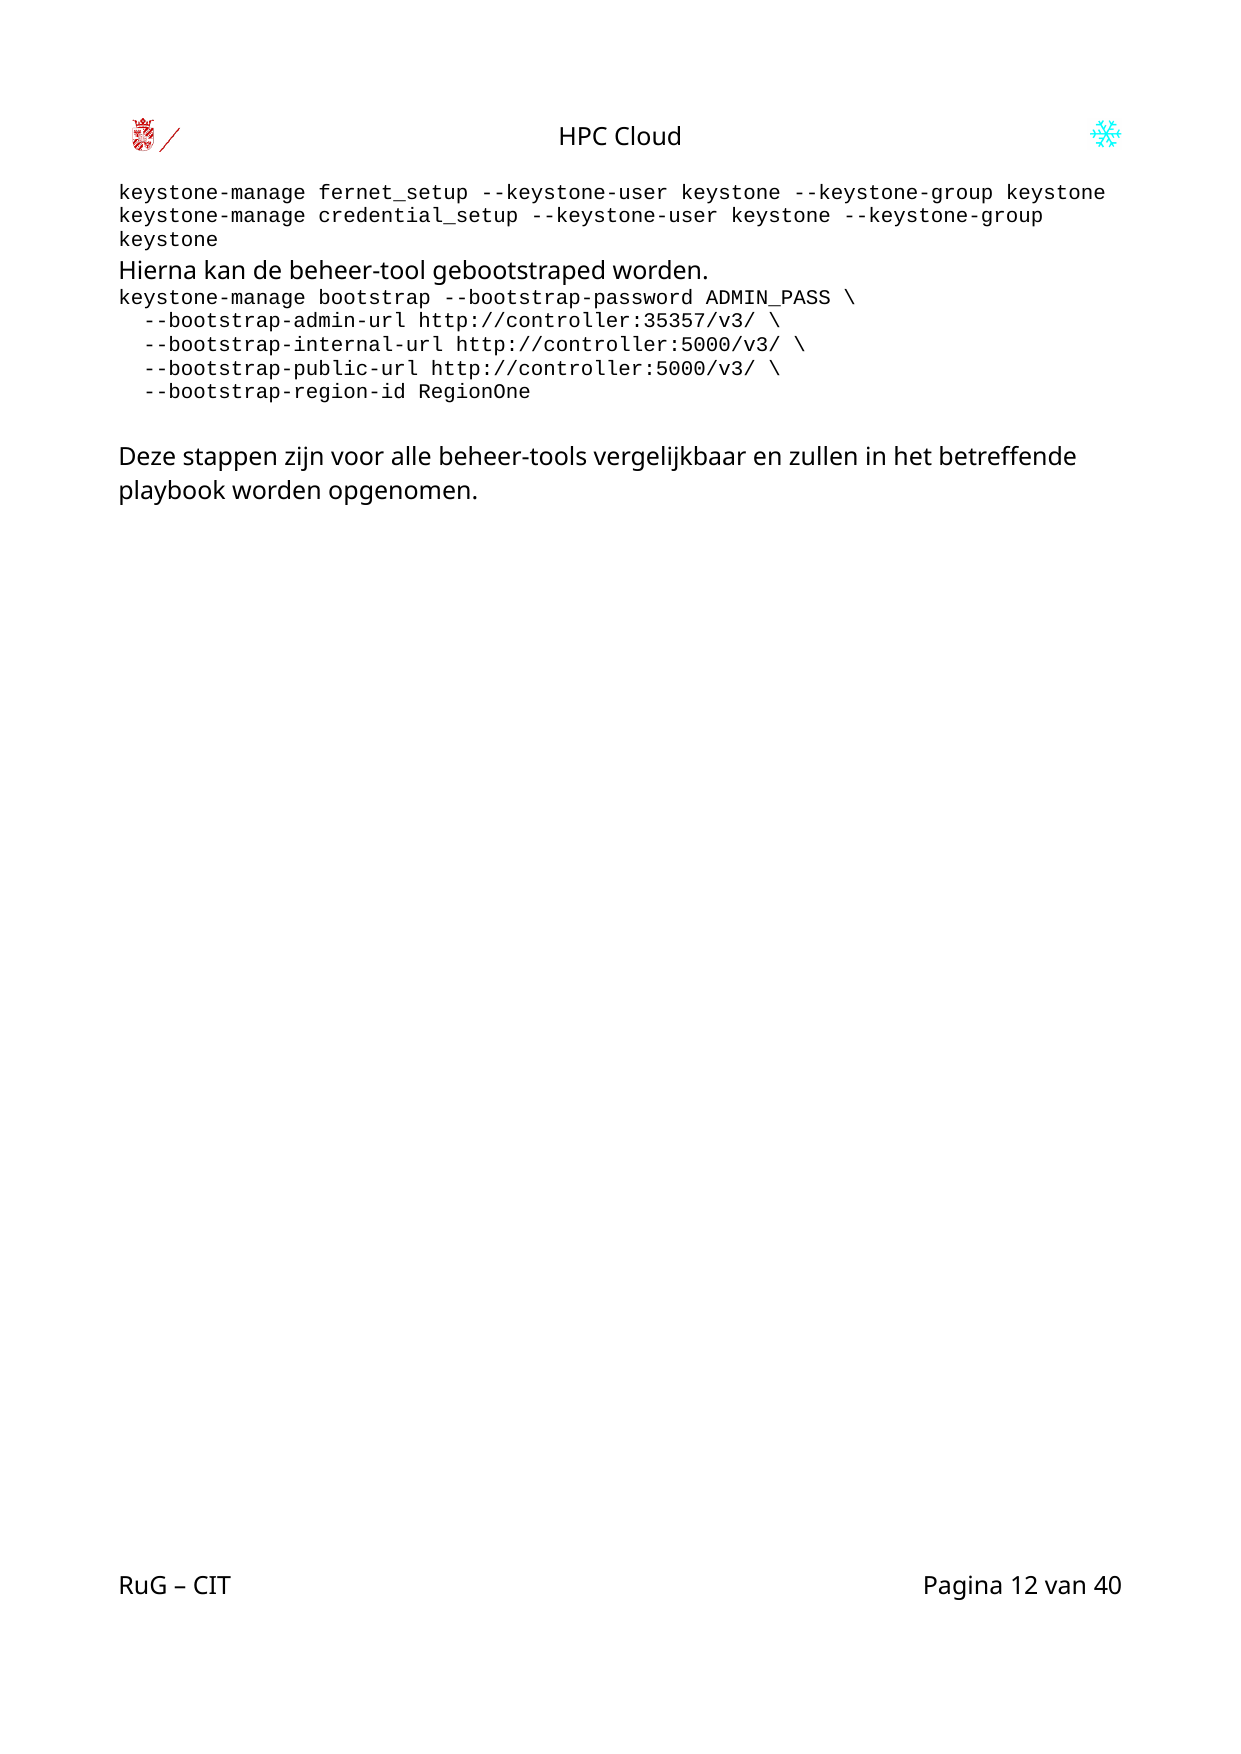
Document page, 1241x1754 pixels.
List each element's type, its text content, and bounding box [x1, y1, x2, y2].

picture [132, 118, 182, 152]
text --bootstrap-internal-url http://controller:5000/v3/ \ [118, 334, 1122, 358]
text keystone-manage fernet_setup --keystone-user keystone --keystone-group keystone [118, 182, 1122, 205]
text --bootstrap-region-id RegionOne [118, 381, 1122, 405]
text keystone-manage bootstrap --bootstrap-password ADMIN_PASS \ [118, 287, 1122, 310]
picture [1087, 118, 1123, 150]
text Hierna kan de beheer-tool gebootstraped worden. [118, 253, 1122, 287]
text --bootstrap-admin-url http://controller:35357/v3/ \ [118, 310, 1122, 334]
text keystone-manage credential_setup --keystone-user keystone --keystone-group keystone [118, 205, 1122, 253]
text --bootstrap-public-url http://controller:5000/v3/ \ [118, 358, 1122, 381]
text Deze stappen zijn voor alle beheer-tools vergelijkbaar en zullen in het betreffende playbook worden opgenomen. [118, 439, 1122, 507]
